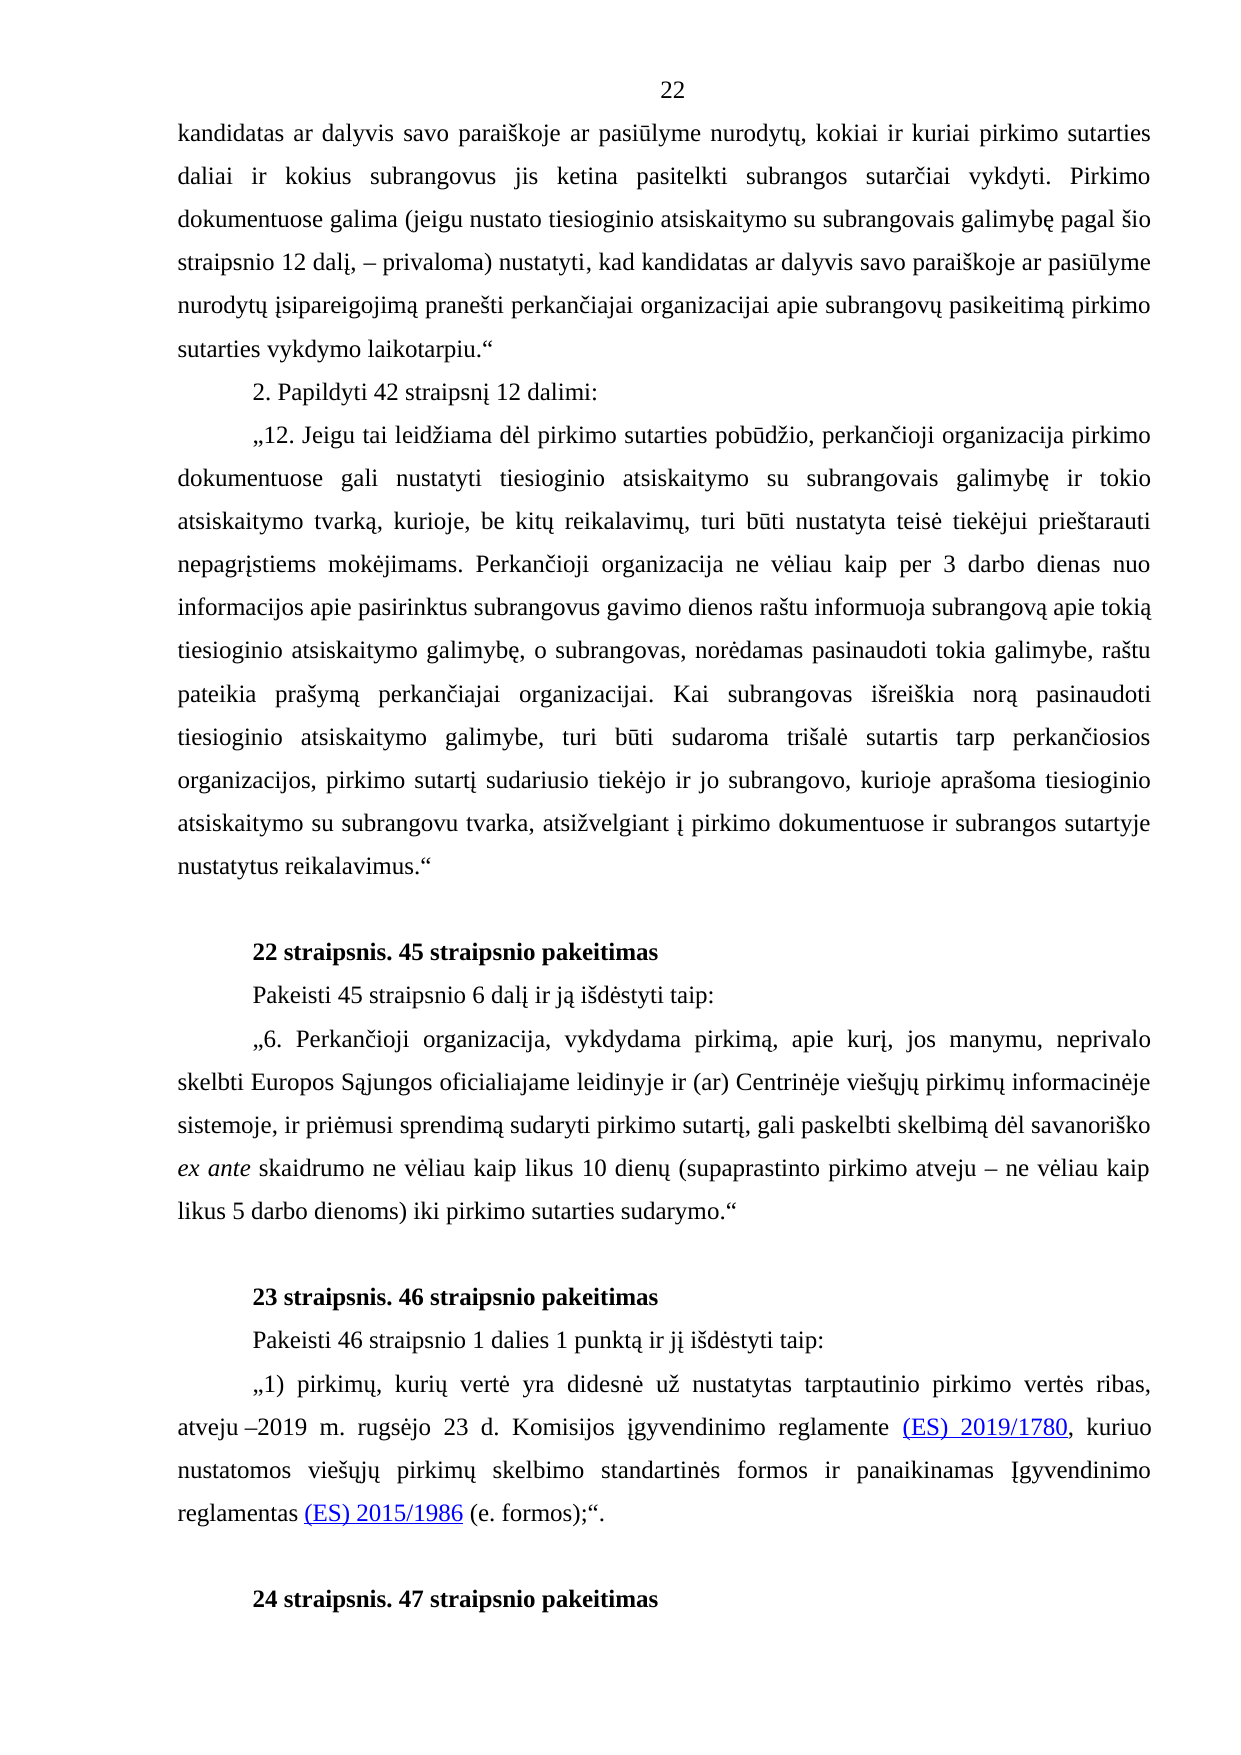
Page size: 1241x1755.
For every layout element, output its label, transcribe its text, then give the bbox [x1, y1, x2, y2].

text 22 straipsnis. 45 straipsnio pakeitimas [177, 937, 1152, 966]
text Pakeisti 46 straipsnio 1 dalies 1 punktą ir jį išdėstyti taip: [177, 1326, 1152, 1354]
text „6. Perkančioji organizacija, vykdydama pirkimą, apie kurį, jos manymu, neprivalo skelbti Europos Sąjungos oficialiajame leidinyje ir (ar) Centrinėje viešųjų pirkimų informacinėje sistemoje, ir priėmusi sprendimą sudaryti pirkimo sutartį, gali paskelbti skelbimą dėl savanoriško ex ante skaidrumo ne vėliau kaip likus 10 dienų (supaprastinto pirkimo atveju – ne vėliau kaip likus 5 darbo dienoms) iki pirkimo sutarties sudarymo.“ [177, 1024, 1152, 1225]
text 2. Papildyti 42 straipsnį 12 dalimi: [177, 377, 1152, 406]
text „1) pirkimų, kurių vertė yra didesnė už nustatytas tarptautinio pirkimo vertės ribas, atveju –2019 m. rugsėjo 23 d. Komisijos įgyvendinimo reglamente (ES) 2019/1780, kuriuo nustatomos viešųjų pirkimų skelbimo standartinės formos ir panaikinamas Įgyvendinimo reglamentas (ES) 2015/1986 (e. formos);“. [177, 1369, 1152, 1527]
text kandidatas ar dalyvis savo paraiškoje ar pasiūlyme nurodytų, kokiai ir kuriai pirkimo sutarties daliai ir kokius subrangovus jis ketina pasitelkti subrangos sutarčiai vykdyti. Pirkimo dokumentuose galima (jeigu nustato tiesioginio atsiskaitymo su subrangovais galimybę pagal šio straipsnio 12 dalį, – privaloma) nustatyti, kad kandidatas ar dalyvis savo paraiškoje ar pasiūlyme nurodytų įsipareigojimą pranešti perkančiajai organizacijai apie subrangovų pasikeitimą pirkimo sutarties vykdymo laikotarpiu.“ [177, 118, 1152, 362]
text 23 straipsnis. 46 straipsnio pakeitimas [177, 1282, 1152, 1311]
text 24 straipsnis. 47 straipsnio pakeitimas [177, 1584, 1152, 1613]
text Pakeisti 45 straipsnio 6 dalį ir ją išdėstyti taip: [177, 981, 1152, 1009]
text „12. Jeigu tai leidžiama dėl pirkimo sutarties pobūdžio, perkančioji organizacija pirkimo dokumentuose gali nustatyti tiesioginio atsiskaitymo su subrangovais galimybę ir tokio atsiskaitymo tvarką, kurioje, be kitų reikalavimų, turi būti nustatyta teisė tiekėjui prieštarauti nepagrįstiems mokėjimams. Perkančioji organizacija ne vėliau kaip per 3 darbo dienas nuo informacijos apie pasirinktus subrangovus gavimo dienos raštu informuoja subrangovą apie tokią tiesioginio atsiskaitymo galimybę, o subrangovas, norėdamas pasinaudoti tokia galimybe, raštu pateikia prašymą perkančiajai organizacijai. Kai subrangovas išreiškia norą pasinaudoti tiesioginio atsiskaitymo galimybe, turi būti sudaroma trišalė sutartis tarp perkančiosios organizacijos, pirkimo sutartį sudariusio tiekėjo ir jo subrangovo, kurioje aprašoma tiesioginio atsiskaitymo su subrangovu tvarka, atsižvelgiant į pirkimo dokumentuose ir subrangos sutartyje nustatytus reikalavimus.“ [177, 420, 1152, 880]
